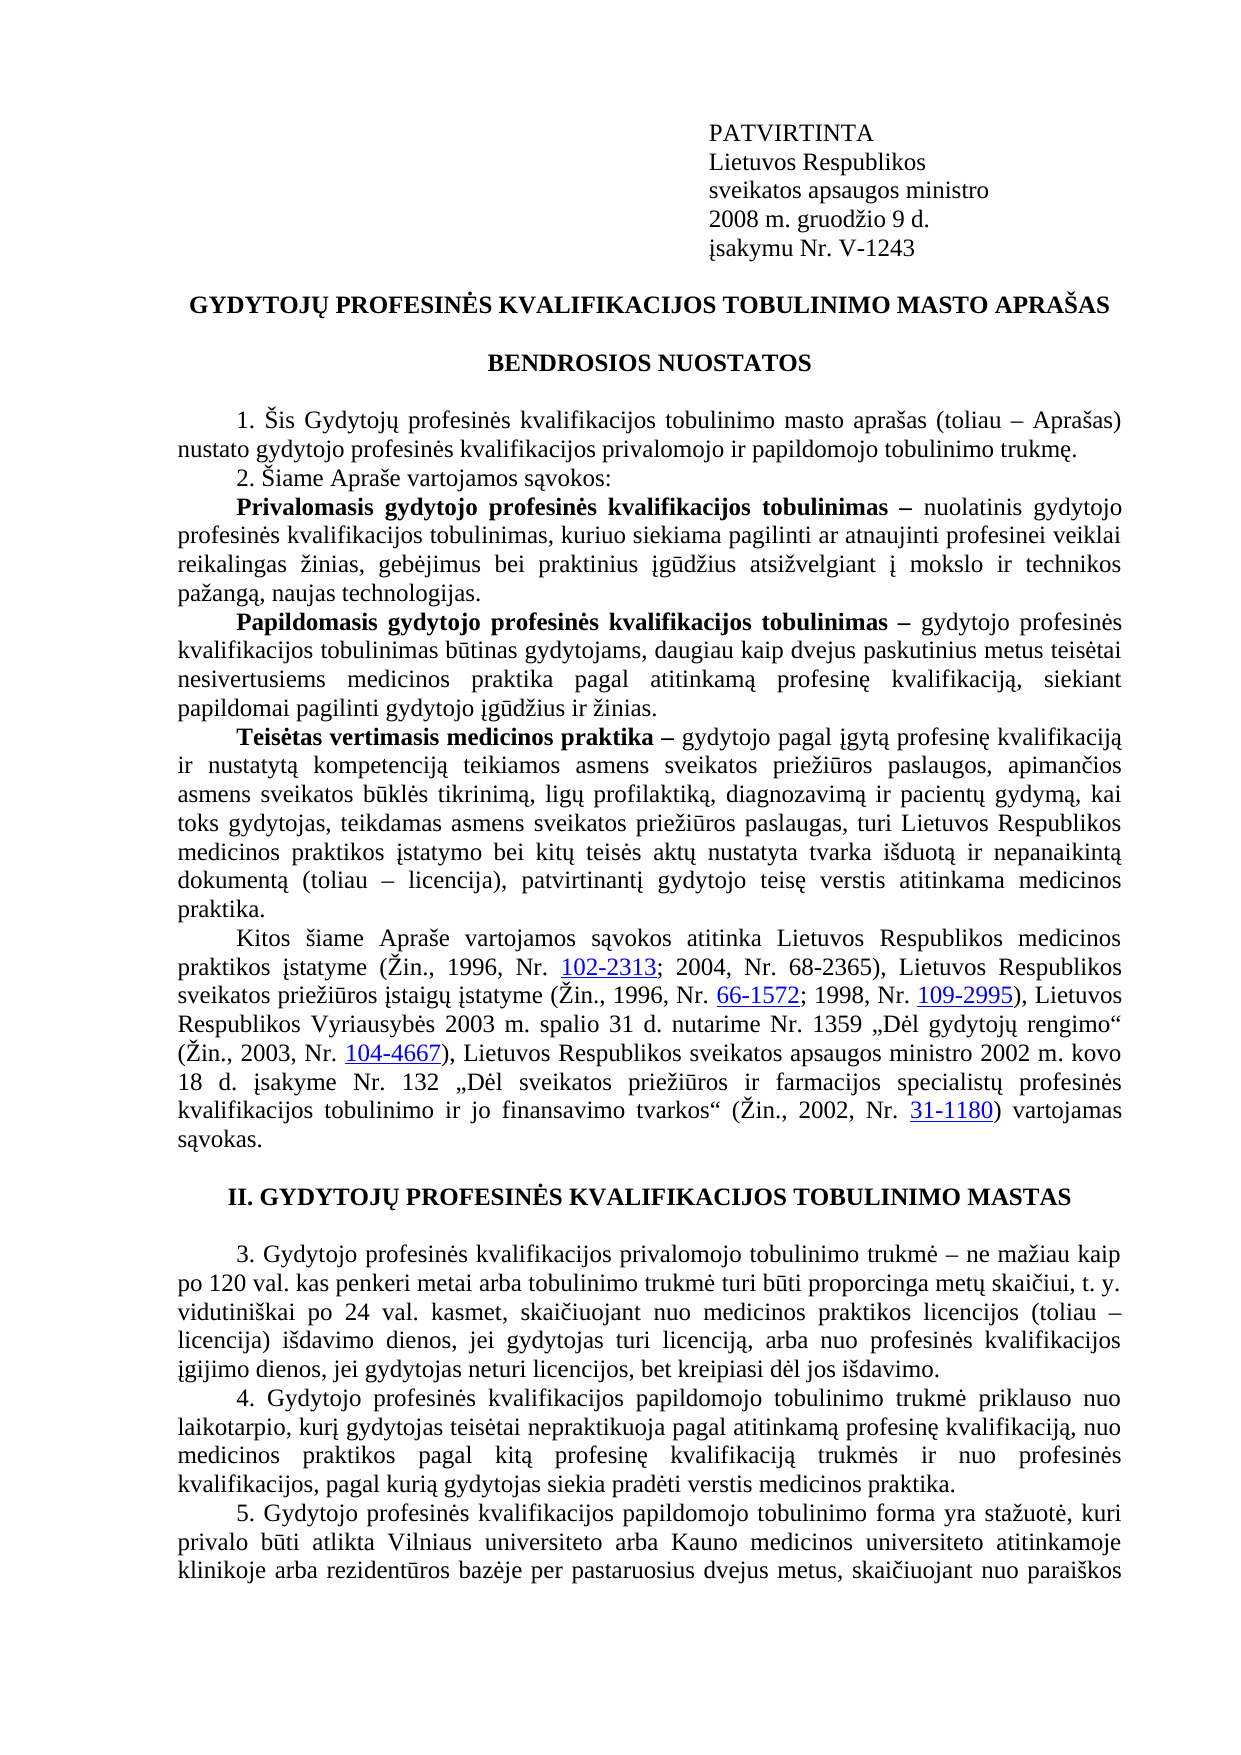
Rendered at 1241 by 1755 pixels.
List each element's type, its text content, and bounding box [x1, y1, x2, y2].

text 2008 m. gruodžio 9 d. [177, 204, 1122, 233]
text Papildomasis gydytojo profesinės kvalifikacijos tobulinimas – gydytojo profesinės kvalifikacijos tobulinimas būtinas gydytojams, daugiau kaip dvejus paskutinius metus teisėtai nesivertusiems medicinos praktika pagal atitinkamą profesinę kvalifikaciją, siekiant papildomai pagilinti gydytojo įgūdžius ir žinias. [177, 607, 1122, 722]
text BENDROSIOS NUOSTATOS [177, 348, 1122, 377]
text Privalomasis gydytojo profesinės kvalifikacijos tobulinimas – nuolatinis gydytojo profesinės kvalifikacijos tobulinimas, kuriuo siekiama pagilinti ar atnaujinti profesinei veiklai reikalingas žinias, gebėjimus bei praktinius įgūdžius atsižvelgiant į mokslo ir technikos pažangą, naujas technologijas. [177, 492, 1122, 607]
text II. GYDYTOJŲ PROFESINĖS KVALIFIKACIJOS TOBULINIMO MASTAS [177, 1182, 1122, 1211]
text GYDYTOJŲ PROFESINĖS KVALIFIKACIJOS TOBULINIMO MASTO APRAŠAS [177, 291, 1122, 319]
text 3. Gydytojo profesinės kvalifikacijos privalomojo tobulinimo trukmė – ne mažiau kaip po 120 val. kas penkeri metai arba tobulinimo trukmė turi būti proporcinga metų skaičiui, t. y. vidutiniškai po 24 val. kasmet, skaičiuojant nuo medicinos praktikos licencijos (toliau – licencija) išdavimo dienos, jei gydytojas turi licenciją, arba nuo profesinės kvalifikacijos įgijimo dienos, jei gydytojas neturi licencijos, bet kreipiasi dėl jos išdavimo. [177, 1239, 1122, 1383]
text įsakymu Nr. V-1243 [177, 233, 1122, 262]
text 4. Gydytojo profesinės kvalifikacijos papildomojo tobulinimo trukmė priklauso nuo laikotarpio, kurį gydytojas teisėtai nepraktikuoja pagal atitinkamą profesinę kvalifikaciją, nuo medicinos praktikos pagal kitą profesinę kvalifikaciją trukmės ir nuo profesinės kvalifikacijos, pagal kurią gydytojas siekia pradėti verstis medicinos praktika. [177, 1383, 1122, 1498]
text 1. Šis Gydytojų profesinės kvalifikacijos tobulinimo masto aprašas (toliau – Aprašas) nustato gydytojo profesinės kvalifikacijos privalomojo ir papildomojo tobulinimo trukmę. [177, 406, 1122, 463]
text Kitos šiame Apraše vartojamos sąvokos atitinka Lietuvos Respublikos medicinos praktikos įstatyme (Žin., 1996, Nr. 102-2313; 2004, Nr. 68-2365), Lietuvos Respublikos sveikatos priežiūros įstaigų įstatyme (Žin., 1996, Nr. 66-1572; 1998, Nr. 109-2995), Lietuvos Respublikos Vyriausybės 2003 m. spalio 31 d. nutarime Nr. 1359 „Dėl gydytojų rengimo“ (Žin., 2003, Nr. 104-4667), Lietuvos Respublikos sveikatos apsaugos ministro 2002 m. kovo 18 d. įsakyme Nr. 132 „Dėl sveikatos priežiūros ir farmacijos specialistų profesinės kvalifikacijos tobulinimo ir jo finansavimo tvarkos“ (Žin., 2002, Nr. 31-1180) vartojamas sąvokas. [177, 923, 1122, 1153]
text PATVIRTINTA [709, 118, 1122, 147]
text Teisėtas vertimasis medicinos praktika – gydytojo pagal įgytą profesinę kvalifikaciją ir nustatytą kompetenciją teikiamos asmens sveikatos priežiūros paslaugos, apimančios asmens sveikatos būklės tikrinimą, ligų profilaktiką, diagnozavimą ir pacientų gydymą, kai toks gydytojas, teikdamas asmens sveikatos priežiūros paslaugas, turi Lietuvos Respublikos medicinos praktikos įstatymo bei kitų teisės aktų nustatyta tvarka išduotą ir nepanaikintą dokumentą (toliau – licencija), patvirtinantį gydytojo teisę verstis atitinkama medicinos praktika. [177, 722, 1122, 923]
text 2. Šiame Apraše vartojamos sąvokos: [177, 463, 1122, 492]
text Lietuvos Respublikos [177, 147, 1122, 176]
text 5. Gydytojo profesinės kvalifikacijos papildomojo tobulinimo forma yra stažuotė, kuri privalo būti atlikta Vilniaus universiteto arba Kauno medicinos universiteto atitinkamoje klinikoje arba rezidentūros bazėje per pastaruosius dvejus metus, skaičiuojant nuo paraiškos [177, 1498, 1122, 1584]
text sveikatos apsaugos ministro [177, 176, 1122, 204]
